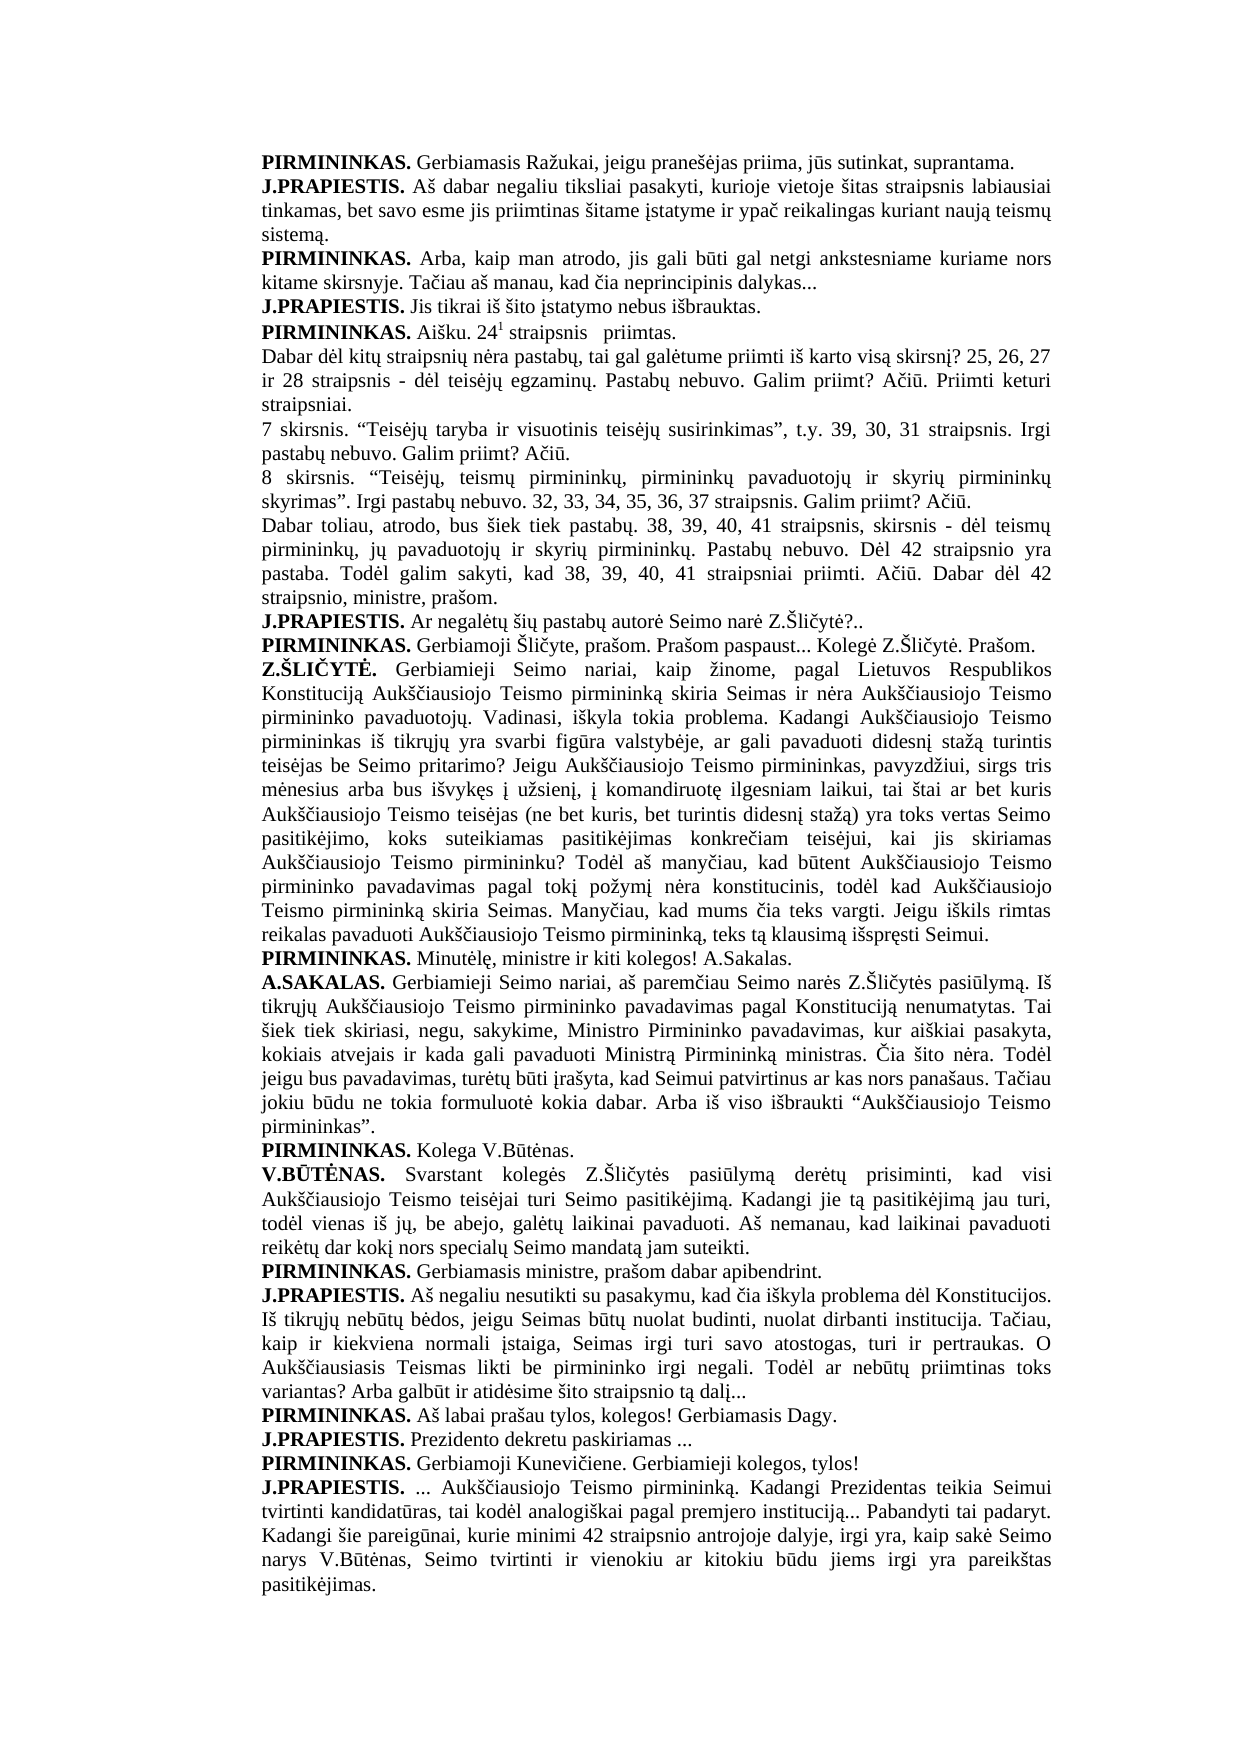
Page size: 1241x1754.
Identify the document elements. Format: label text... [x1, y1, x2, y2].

text V.BŪTĖNAS. Svarstant kolegės Z.Šličytės pasiūlymą derėtų prisiminti, kad visi Aukščiausiojo Teismo teisėjai turi Seimo pasitikėjimą. Kadangi jie tą pasitikėjimą jau turi, todėl vienas iš jų, be abejo, galėtų laikinai pavaduoti. Aš nemanau, kad laikinai pavaduoti reikėtų dar kokį nors specialų Seimo mandatą jam suteikti. [261, 1162, 1053, 1259]
text PIRMININKAS. Gerbiamasis Ražukai, jeigu pranešėjas priima, jūs sutinkat, suprantama. [261, 150, 1053, 174]
text 8 skirsnis. “Teisėjų, teismų pirmininkų, pirmininkų pavaduotojų ir skyrių pirmininkų skyrimas”. Irgi pastabų nebuvo. 32, 33, 34, 35, 36, 37 straipsnis. Galim priimt? Ačiū. [261, 464, 1053, 513]
text 7 skirsnis. “Teisėjų taryba ir visuotinis teisėjų susirinkimas”, t.y. 39, 30, 31 straipsnis. Irgi pastabų nebuvo. Galim priimt? Ačiū. [261, 416, 1053, 464]
text PIRMININKAS. Arba, kaip man atrodo, jis gali būti gal netgi ankstesniame kuriame nors kitame skirsnyje. Tačiau aš manau, kad čia neprincipinis dalykas... [261, 246, 1053, 294]
text PIRMININKAS. Kolega V.Būtėnas. [261, 1138, 1053, 1162]
text J.PRAPIESTIS. Aš dabar negaliu tiksliai pasakyti, kurioje vietoje šitas straipsnis labiausiai tinkamas, bet savo esme jis priimtinas šitame įstatyme ir ypač reikalingas kuriant naują teismų sistemą. [261, 174, 1053, 246]
text J.PRAPIESTIS. Ar negalėtų šių pastabų autorė Seimo narė Z.Šličytė?.. [261, 609, 1053, 633]
text PIRMININKAS. Minutėlę, ministre ir kiti kolegos! A.Sakalas. [261, 946, 1053, 970]
text J.PRAPIESTIS. Prezidento dekretu paskiriamas ... [261, 1427, 1053, 1451]
text Dabar dėl kitų straipsnių nėra pastabų, tai gal galėtume priimti iš karto visą skirsnį? 25, 26, 27 ir 28 straipsnis - dėl teisėjų egzaminų. Pastabų nebuvo. Galim priimt? Ačiū. Priimti keturi straipsniai. [261, 344, 1053, 416]
text PIRMININKAS. Gerbiamoji Kunevičiene. Gerbiamieji kolegos, tylos! [261, 1451, 1053, 1475]
text PIRMININKAS. Gerbiamasis ministre, prašom dabar apibendrint. [261, 1259, 1053, 1283]
text PIRMININKAS. Aš labai prašau tylos, kolegos! Gerbiamasis Dagy. [261, 1403, 1053, 1427]
text J.PRAPIESTIS. Aš negaliu nesutikti su pasakymu, kad čia iškyla problema dėl Konstitucijos. Iš tikrųjų nebūtų bėdos, jeigu Seimas būtų nuolat budinti, nuolat dirbanti institucija. Tačiau, kaip ir kiekviena normali įstaiga, Seimas irgi turi savo atostogas, turi ir pertraukas. O Aukščiausiasis Teismas likti be pirmininko irgi negali. Todėl ar nebūtų priimtinas toks variantas? Arba galbūt ir atidėsime šito straipsnio tą dalį... [261, 1283, 1053, 1403]
text Dabar toliau, atrodo, bus šiek tiek pastabų. 38, 39, 40, 41 straipsnis, skirsnis - dėl teismų pirmininkų, jų pavaduotojų ir skyrių pirmininkų. Pastabų nebuvo. Dėl 42 straipsnio yra pastaba. Todėl galim sakyti, kad 38, 39, 40, 41 straipsniai priimti. Ačiū. Dabar dėl 42 straipsnio, ministre, prašom. [261, 513, 1053, 609]
text Z.ŠLIČYTĖ. Gerbiamieji Seimo nariai, kaip žinome, pagal Lietuvos Respublikos Konstituciją Aukščiausiojo Teismo pirmininką skiria Seimas ir nėra Aukščiausiojo Teismo pirmininko pavaduotojų. Vadinasi, iškyla tokia problema. Kadangi Aukščiausiojo Teismo pirmininkas iš tikrųjų yra svarbi figūra valstybėje, ar gali pavaduoti didesnį stažą turintis teisėjas be Seimo pritarimo? Jeigu Aukščiausiojo Teismo pirmininkas, pavyzdžiui, sirgs tris mėnesius arba bus išvykęs į užsienį, į komandiruotę ilgesniam laikui, tai štai ar bet kuris Aukščiausiojo Teismo teisėjas (ne bet kuris, bet turintis didesnį stažą) yra toks vertas Seimo pasitikėjimo, koks suteikiamas pasitikėjimas konkrečiam teisėjui, kai jis skiriamas Aukščiausiojo Teismo pirmininku? Todėl aš manyčiau, kad būtent Aukščiausiojo Teismo pirmininko pavadavimas pagal tokį požymį nėra konstitucinis, todėl kad Aukščiausiojo Teismo pirmininką skiria Seimas. Manyčiau, kad mums čia teks vargti. Jeigu iškils rimtas reikalas pavaduoti Aukščiausiojo Teismo pirmininką, teks tą klausimą išspręsti Seimui. [261, 657, 1053, 946]
text PIRMININKAS. Gerbiamoji Šličyte, prašom. Prašom paspaust... Kolegė Z.Šličytė. Prašom. [261, 633, 1053, 657]
text J.PRAPIESTIS. Jis tikrai iš šito įstatymo nebus išbrauktas. [261, 294, 1053, 318]
text J.PRAPIESTIS. ... Aukščiausiojo Teismo pirmininką. Kadangi Prezidentas teikia Seimui tvirtinti kandidatūras, tai kodėl analogiškai pagal premjero instituciją... Pabandyti tai padaryt. Kadangi šie pareigūnai, kurie minimi 42 straipsnio antrojoje dalyje, irgi yra, kaip sakė Seimo narys V.Būtėnas, Seimo tvirtinti ir vienokiu ar kitokiu būdu jiems irgi yra pareikštas pasitikėjimas. [261, 1475, 1053, 1596]
text A.SAKALAS. Gerbiamieji Seimo nariai, aš paremčiau Seimo narės Z.Šličytės pasiūlymą. Iš tikrųjų Aukščiausiojo Teismo pirmininko pavadavimas pagal Konstituciją nenumatytas. Tai šiek tiek skiriasi, negu, sakykime, Ministro Pirmininko pavadavimas, kur aiškiai pasakyta, kokiais atvejais ir kada gali pavaduoti Ministrą Pirmininką ministras. Čia šito nėra. Todėl jeigu bus pavadavimas, turėtų būti įrašyta, kad Seimui patvirtinus ar kas nors panašaus. Tačiau jokiu būdu ne tokia formuluotė kokia dabar. Arba iš viso išbraukti “Aukščiausiojo Teismo pirmininkas”. [261, 970, 1053, 1138]
text PIRMININKAS. Aišku. 241 straipsnis priimtas. [261, 318, 1053, 344]
